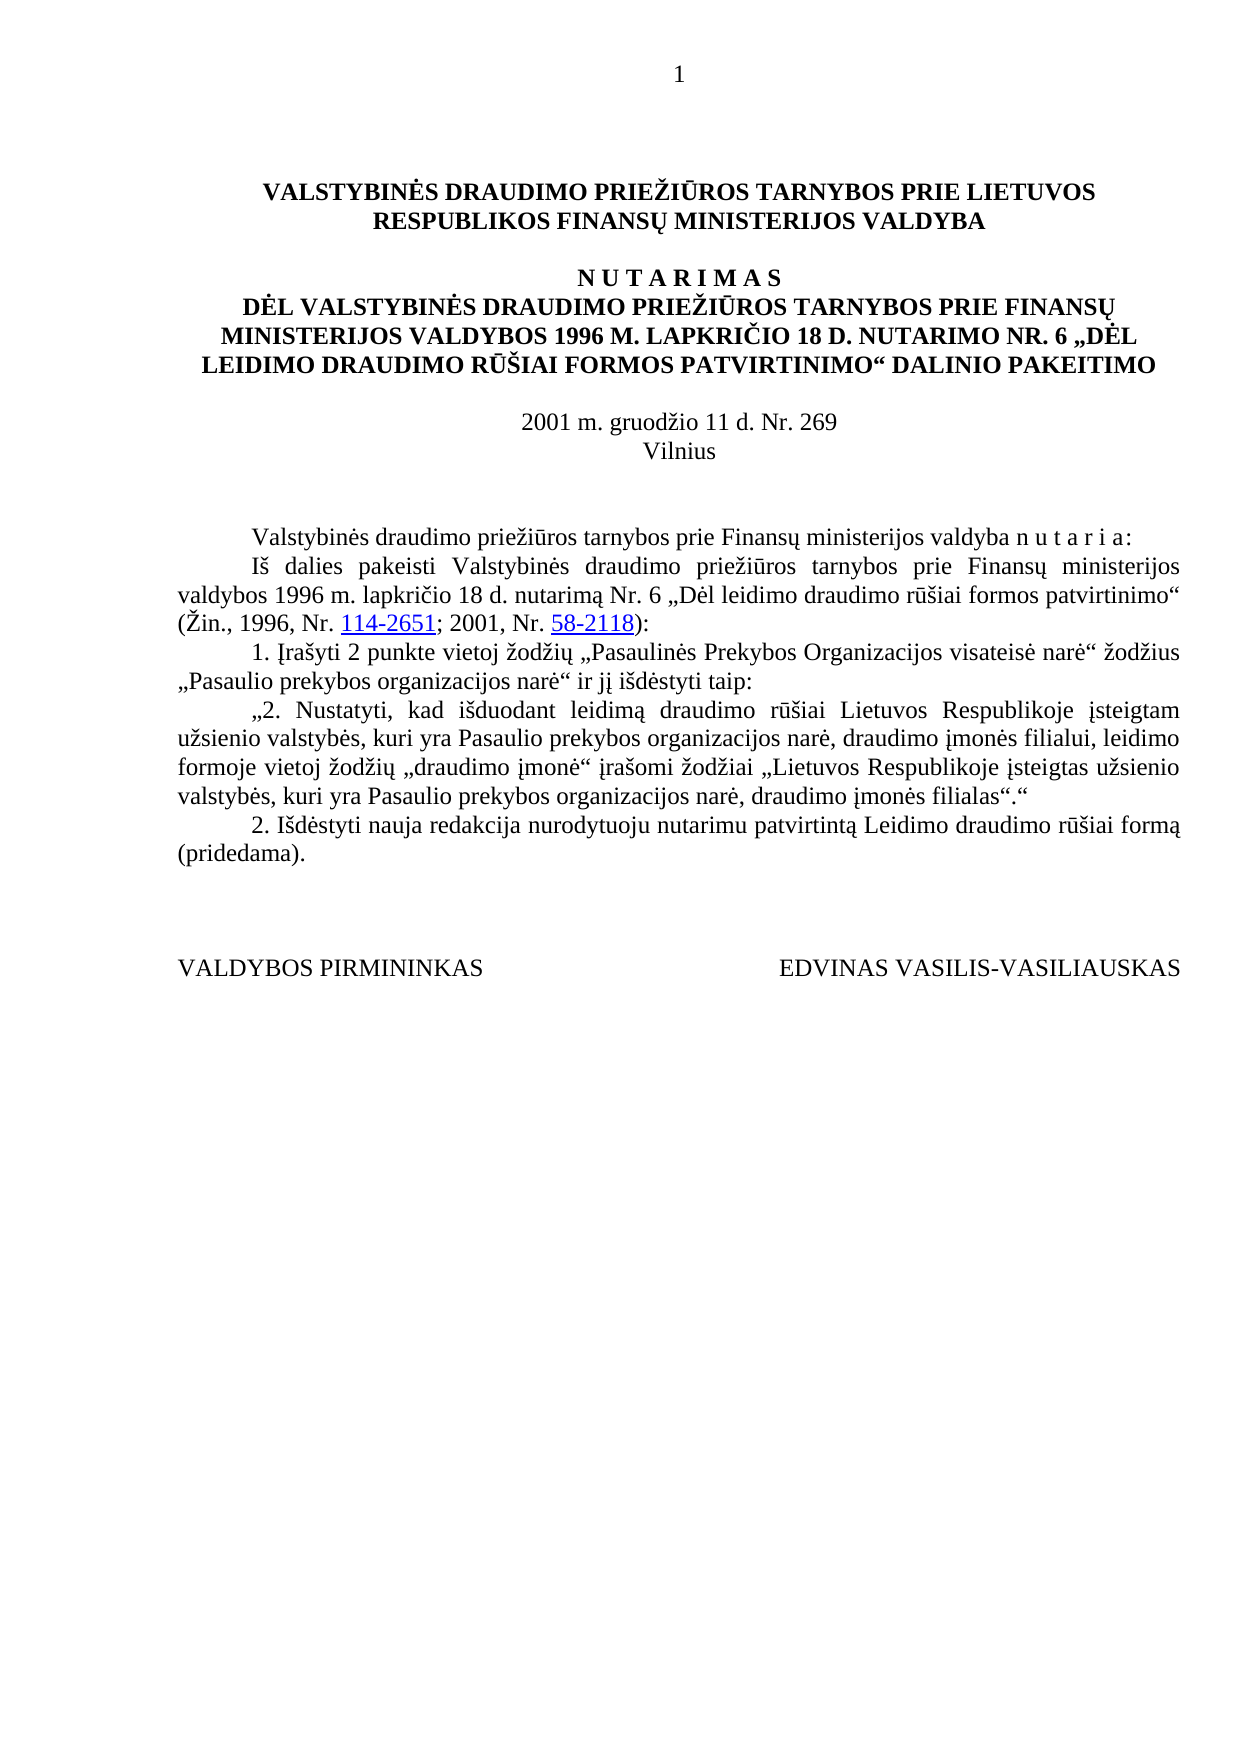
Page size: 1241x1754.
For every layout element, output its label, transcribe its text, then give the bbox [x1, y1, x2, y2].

text „2. Nustatyti, kad išduodant leidimą draudimo rūšiai Lietuvos Respublikoje įsteigtam užsienio valstybės, kuri yra Pasaulio prekybos organizacijos narė, draudimo įmonės filialui, leidimo formoje vietoj žodžių „draudimo įmonė“ įrašomi žodžiai „Lietuvos Respublikoje įsteigtas užsienio valstybės, kuri yra Pasaulio prekybos organizacijos narė, draudimo įmonės filialas“.“ [177, 695, 1181, 810]
text Vilnius [177, 436, 1181, 465]
text N U T A R I M A S [177, 263, 1181, 292]
text 2. Išdėstyti nauja redakcija nurodytuoju nutarimu patvirtintą Leidimo draudimo rūšiai formą (pridedama). [177, 810, 1181, 867]
text DĖL VALSTYBINĖS DRAUDIMO PRIEŽIŪROS TARNYBOS PRIE FINANSŲ MINISTERIJOS VALDYBOS 1996 M. LAPKRIČIO 18 D. NUTARIMO NR. 6 „DĖL LEIDIMO DRAUDIMO RŪŠIAI FORMOS PATVIRTINIMO“ DALINIO PAKEITIMO [177, 292, 1181, 378]
text VALDYBOS PIRMININKAS EDVINAS VASILIS-VASILIAUSKAS [177, 953, 1181, 982]
text Iš dalies pakeisti Valstybinės draudimo priežiūros tarnybos prie Finansų ministerijos valdybos 1996 m. lapkričio 18 d. nutarimą Nr. 6 „Dėl leidimo draudimo rūšiai formos patvirtinimo“ (Žin., 1996, Nr. 114-2651; 2001, Nr. 58-2118): [177, 551, 1181, 637]
text 2001 m. gruodžio 11 d. Nr. 269 [177, 407, 1181, 436]
text VALSTYBINĖS DRAUDIMO PRIEŽIŪROS TARNYBOS PRIE LIETUVOS RESPUBLIKOS FINANSŲ MINISTERIJOS VALDYBA [177, 177, 1181, 235]
text Valstybinės draudimo priežiūros tarnybos prie Finansų ministerijos valdyba nutaria: [177, 522, 1181, 551]
text 1. Įrašyti 2 punkte vietoj žodžių „Pasaulinės Prekybos Organizacijos visateisė narė“ žodžius „Pasaulio prekybos organizacijos narė“ ir jį išdėstyti taip: [177, 637, 1181, 695]
